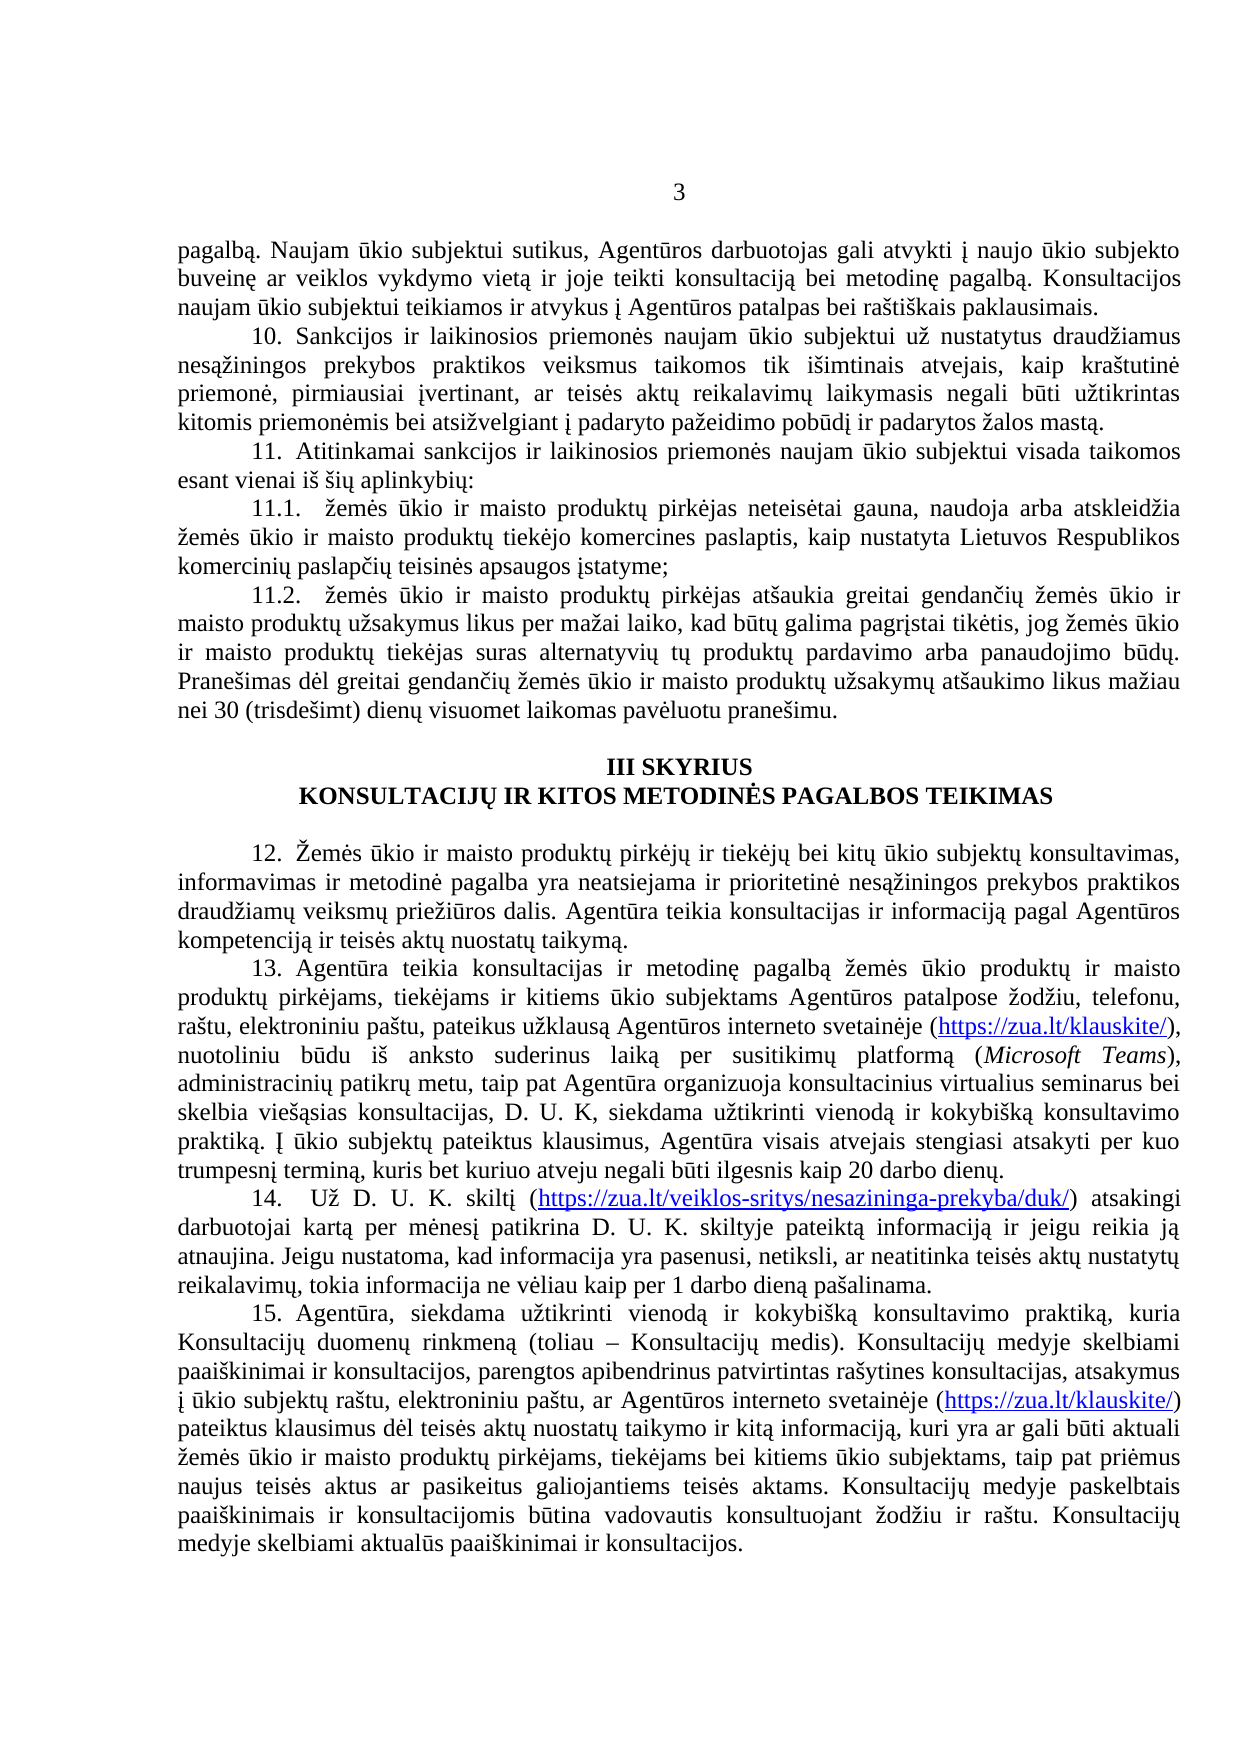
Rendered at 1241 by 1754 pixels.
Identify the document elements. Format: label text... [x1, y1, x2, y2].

text 15. Agentūra, siekdama užtikrinti vienodą ir kokybišką konsultavimo praktiką, kuria Konsultacijų duomenų rinkmeną (toliau – Konsultacijų medis). Konsultacijų medyje skelbiami paaiškinimai ir konsultacijos, parengtos apibendrinus patvirtintas rašytines konsultacijas, atsakymus į ūkio subjektų raštu, elektroniniu paštu, ar Agentūros interneto svetainėje (https://zua.lt/klauskite/) pateiktus klausimus dėl teisės aktų nuostatų taikymo ir kitą informaciją, kuri yra ar gali būti aktuali žemės ūkio ir maisto produktų pirkėjams, tiekėjams bei kitiems ūkio subjektams, taip pat priėmus naujus teisės aktus ar pasikeitus galiojantiems teisės aktams. Konsultacijų medyje paskelbtais paaiškinimais ir konsultacijomis būtina vadovautis konsultuojant žodžiu ir raštu. Konsultacijų medyje skelbiami aktualūs paaiškinimai ir konsultacijos. [177, 1298, 1181, 1557]
text 12. Žemės ūkio ir maisto produktų pirkėjų ir tiekėjų bei kitų ūkio subjektų konsultavimas, informavimas ir metodinė pagalba yra neatsiejama ir prioritetinė nesąžiningos prekybos praktikos draudžiamų veiksmų priežiūros dalis. Agentūra teikia konsultacijas ir informaciją pagal Agentūros kompetenciją ir teisės aktų nuostatų taikymą. [177, 838, 1181, 953]
text 14. Už D. U. K. skiltį (https://zua.lt/veiklos-sritys/nesazininga-prekyba/duk/) atsakingi darbuotojai kartą per mėnesį patikrina D. U. K. skiltyje pateiktą informaciją ir jeigu reikia ją atnaujina. Jeigu nustatoma, kad informacija yra pasenusi, netiksli, ar neatitinka teisės aktų nustatytų reikalavimų, tokia informacija ne vėliau kaip per 1 darbo dieną pašalinama. [177, 1183, 1181, 1298]
text 10. Sankcijos ir laikinosios priemonės naujam ūkio subjektui už nustatytus draudžiamus nesąžiningos prekybos praktikos veiksmus taikomos tik išimtinais atvejais, kaip kraštutinė priemonė, pirmiausiai įvertinant, ar teisės aktų reikalavimų laikymasis negali būti užtikrintas kitomis priemonėmis bei atsižvelgiant į padaryto pažeidimo pobūdį ir padarytos žalos mastą. [177, 321, 1181, 436]
text KONSULTACIJŲ IR KITOS METODINĖS PAGALBOS TEIKIMAS [177, 781, 1181, 810]
text 11.2. žemės ūkio ir maisto produktų pirkėjas atšaukia greitai gendančių žemės ūkio ir maisto produktų užsakymus likus per mažai laiko, kad būtų galima pagrįstai tikėtis, jog žemės ūkio ir maisto produktų tiekėjas suras alternatyvių tų produktų pardavimo arba panaudojimo būdų. Pranešimas dėl greitai gendančių žemės ūkio ir maisto produktų užsakymų atšaukimo likus mažiau nei 30 (trisdešimt) dienų visuomet laikomas pavėluotu pranešimu. [177, 580, 1181, 723]
text 13. Agentūra teikia konsultacijas ir metodinę pagalbą žemės ūkio produktų ir maisto produktų pirkėjams, tiekėjams ir kitiems ūkio subjektams Agentūros patalpose žodžiu, telefonu, raštu, elektroniniu paštu, pateikus užklausą Agentūros interneto svetainėje (https://zua.lt/klauskite/), nuotoliniu būdu iš anksto suderinus laiką per susitikimų platformą (Microsoft Teams), administracinių patikrų metu, taip pat Agentūra organizuoja konsultacinius virtualius seminarus bei skelbia viešąsias konsultacijas, D. U. K, siekdama užtikrinti vienodą ir kokybišką konsultavimo praktiką. Į ūkio subjektų pateiktus klausimus, Agentūra visais atvejais stengiasi atsakyti per kuo trumpesnį terminą, kuris bet kuriuo atveju negali būti ilgesnis kaip 20 darbo dienų. [177, 953, 1181, 1183]
text III SKYRIUS [177, 752, 1181, 781]
text pagalbą. Naujam ūkio subjektui sutikus, Agentūros darbuotojas gali atvykti į naujo ūkio subjekto buveinę ar veiklos vykdymo vietą ir joje teikti konsultaciją bei metodinę pagalbą. Konsultacijos naujam ūkio subjektui teikiamos ir atvykus į Agentūros patalpas bei raštiškais paklausimais. [177, 235, 1181, 321]
text 11. Atitinkamai sankcijos ir laikinosios priemonės naujam ūkio subjektui visada taikomos esant vienai iš šių aplinkybių: [177, 436, 1181, 493]
text 11.1. žemės ūkio ir maisto produktų pirkėjas neteisėtai gauna, naudoja arba atskleidžia žemės ūkio ir maisto produktų tiekėjo komercines paslaptis, kaip nustatyta Lietuvos Respublikos komercinių paslapčių teisinės apsaugos įstatyme; [177, 493, 1181, 580]
